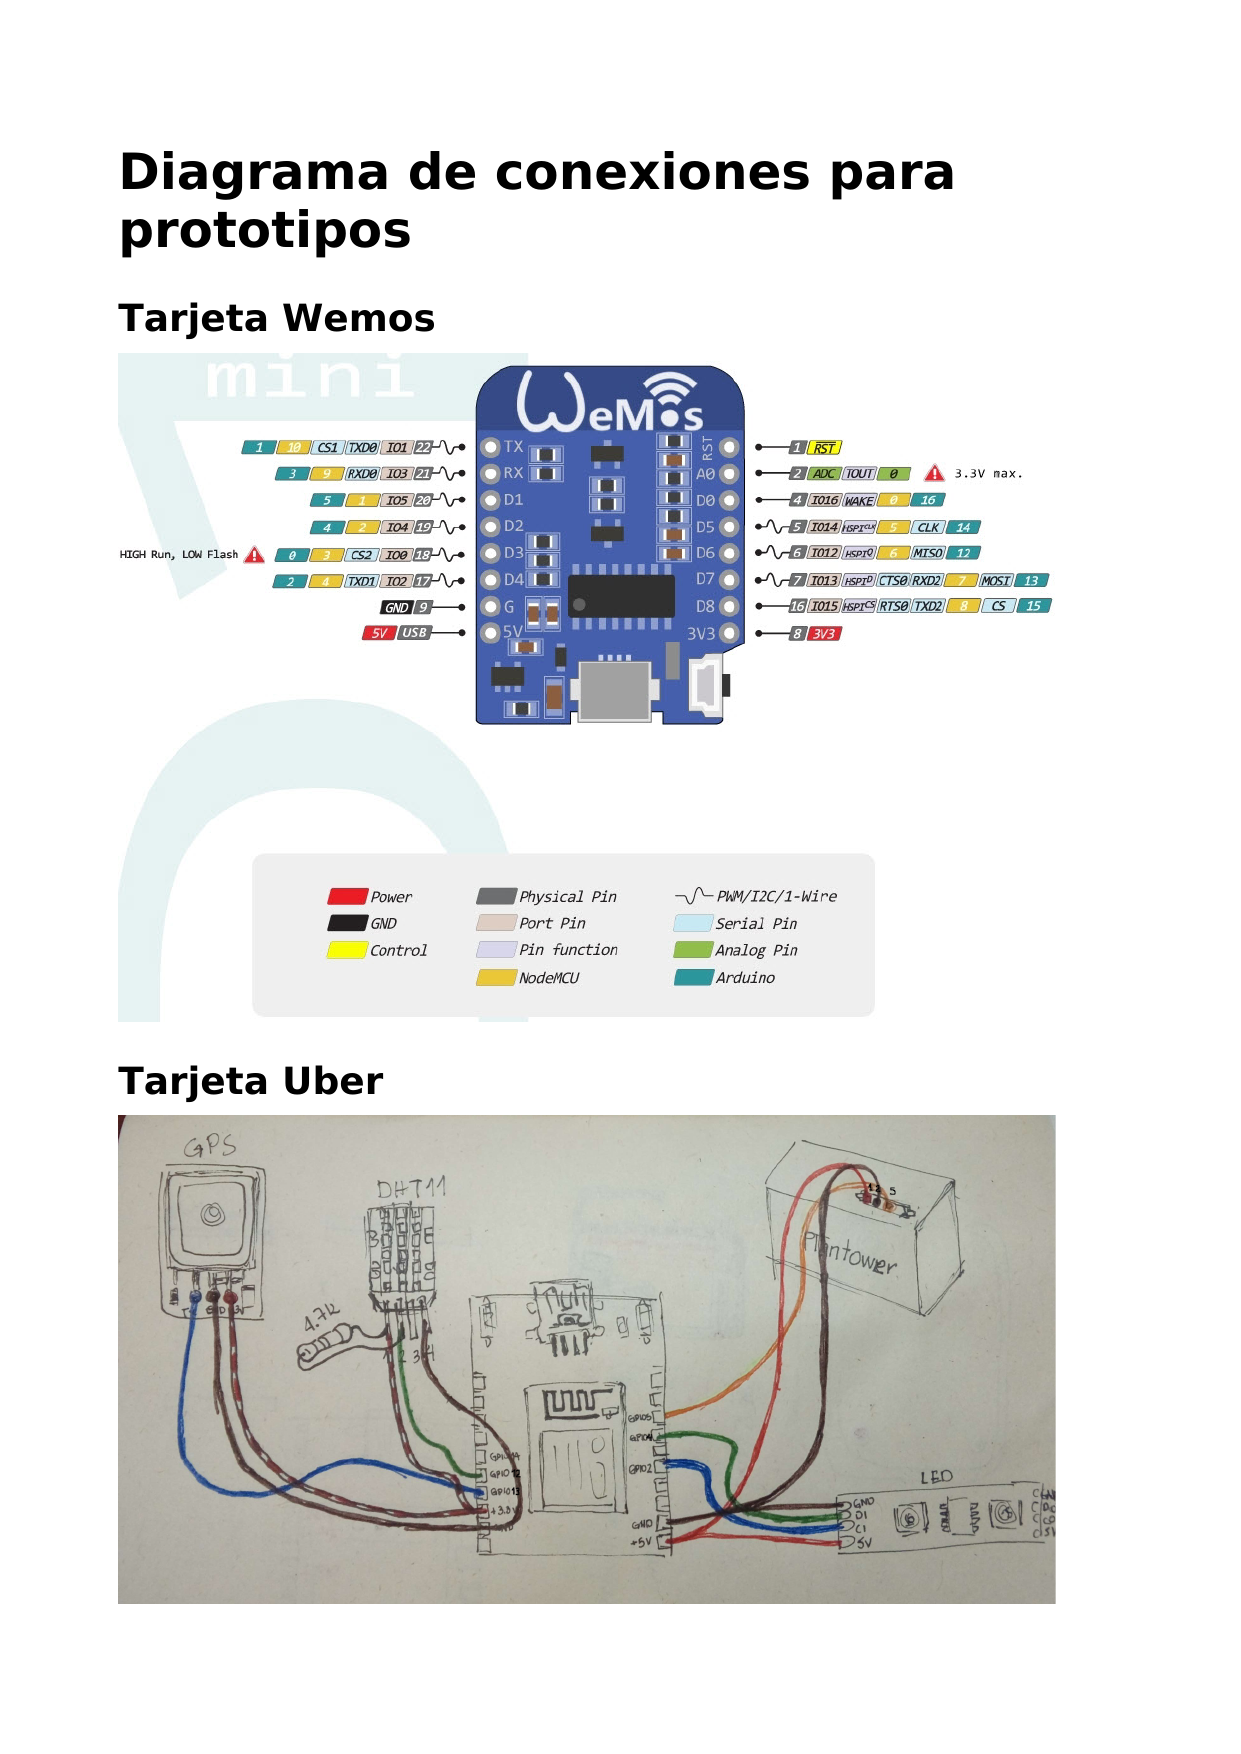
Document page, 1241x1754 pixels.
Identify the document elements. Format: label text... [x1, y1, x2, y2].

picture [118, 353, 1056, 1022]
subtitle Tarjeta Uber [118, 1059, 1122, 1103]
picture [118, 1115, 1056, 1604]
subtitle Diagrama de conexiones para prototipos [118, 143, 1122, 259]
subtitle Tarjeta Wemos [118, 297, 1122, 341]
